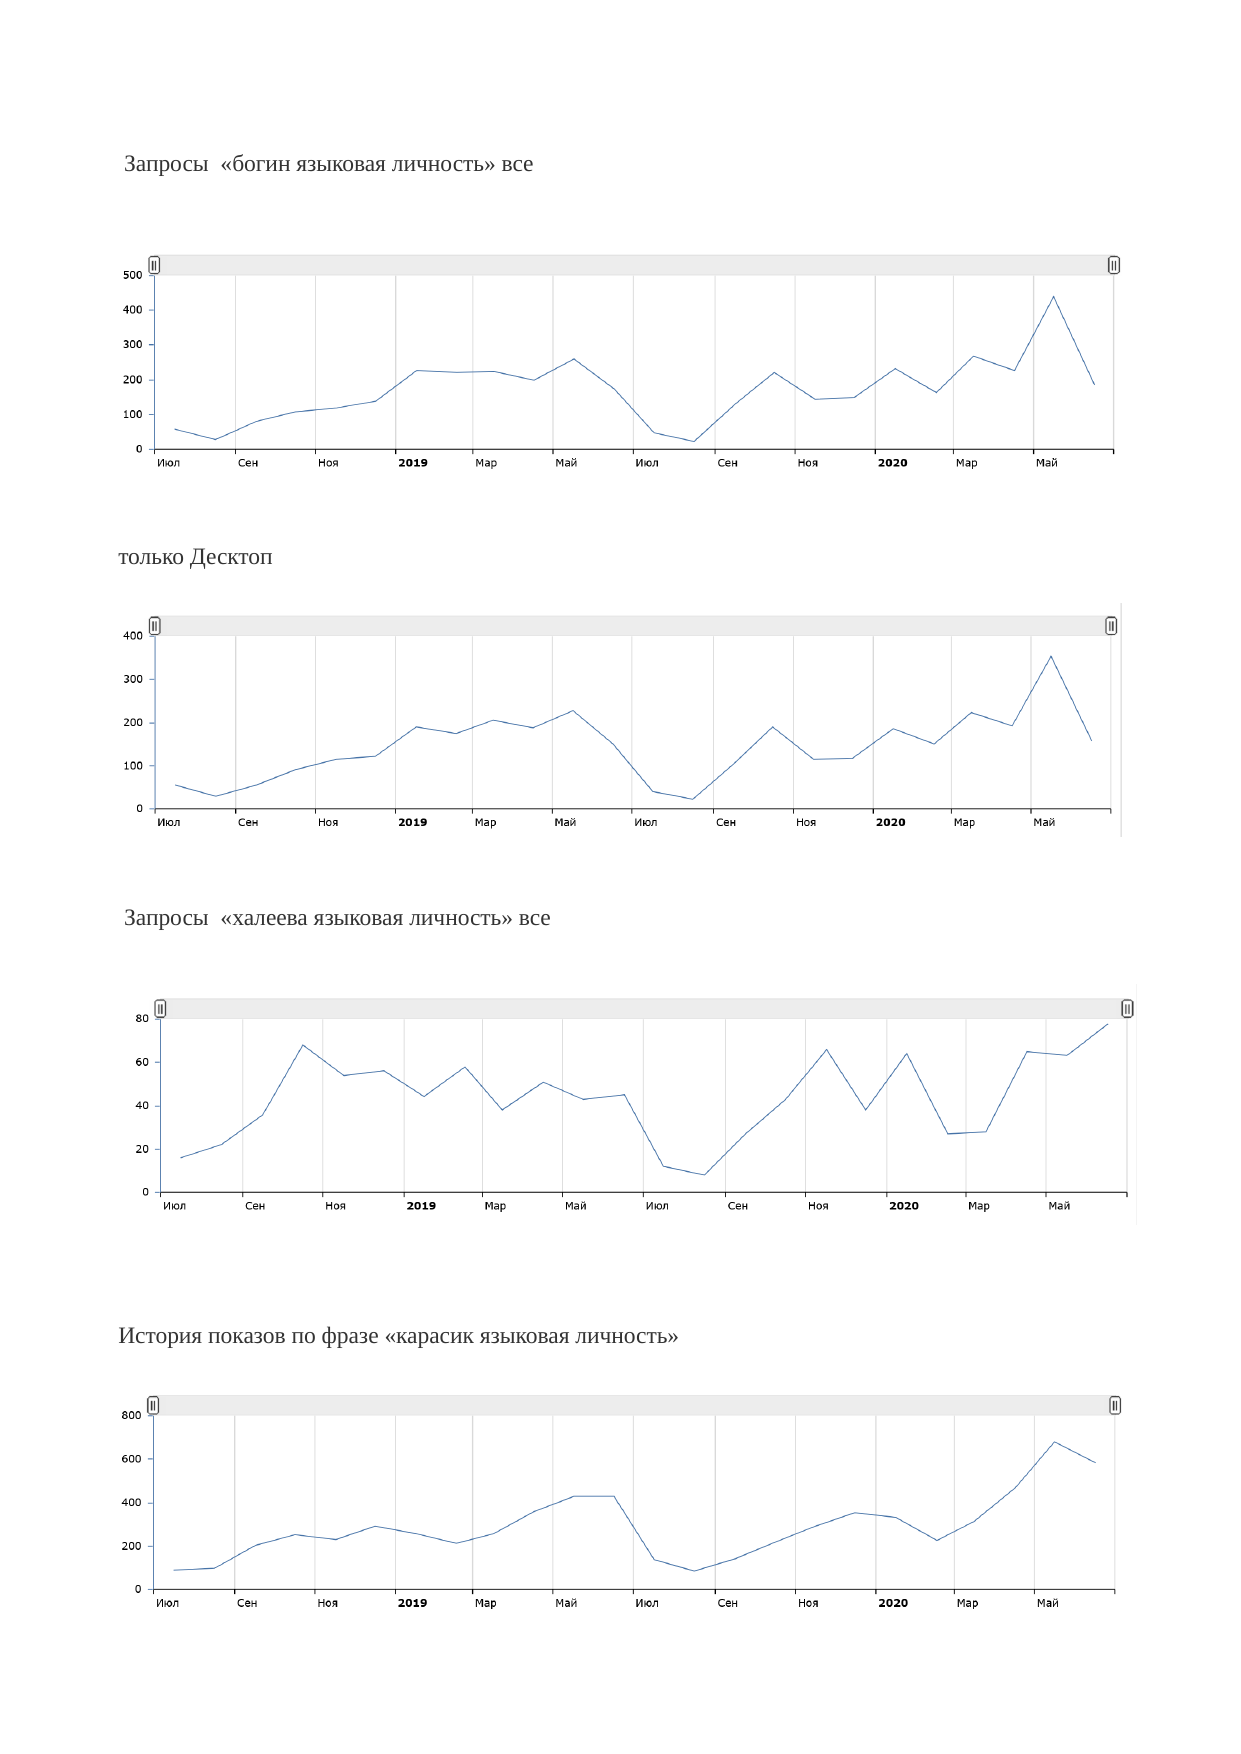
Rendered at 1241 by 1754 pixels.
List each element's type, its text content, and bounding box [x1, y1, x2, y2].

text только Десктоп [118, 542, 1122, 569]
picture [118, 603, 1123, 837]
picture [132, 984, 1137, 1225]
text Запросы «богин языковая личность» все [118, 149, 1122, 176]
text История показов по фразе «карасик языковая личность» [118, 1322, 1122, 1349]
picture [118, 1383, 1123, 1616]
text Запросы «халеева языковая личность» все [118, 903, 1122, 930]
picture [118, 241, 1123, 477]
